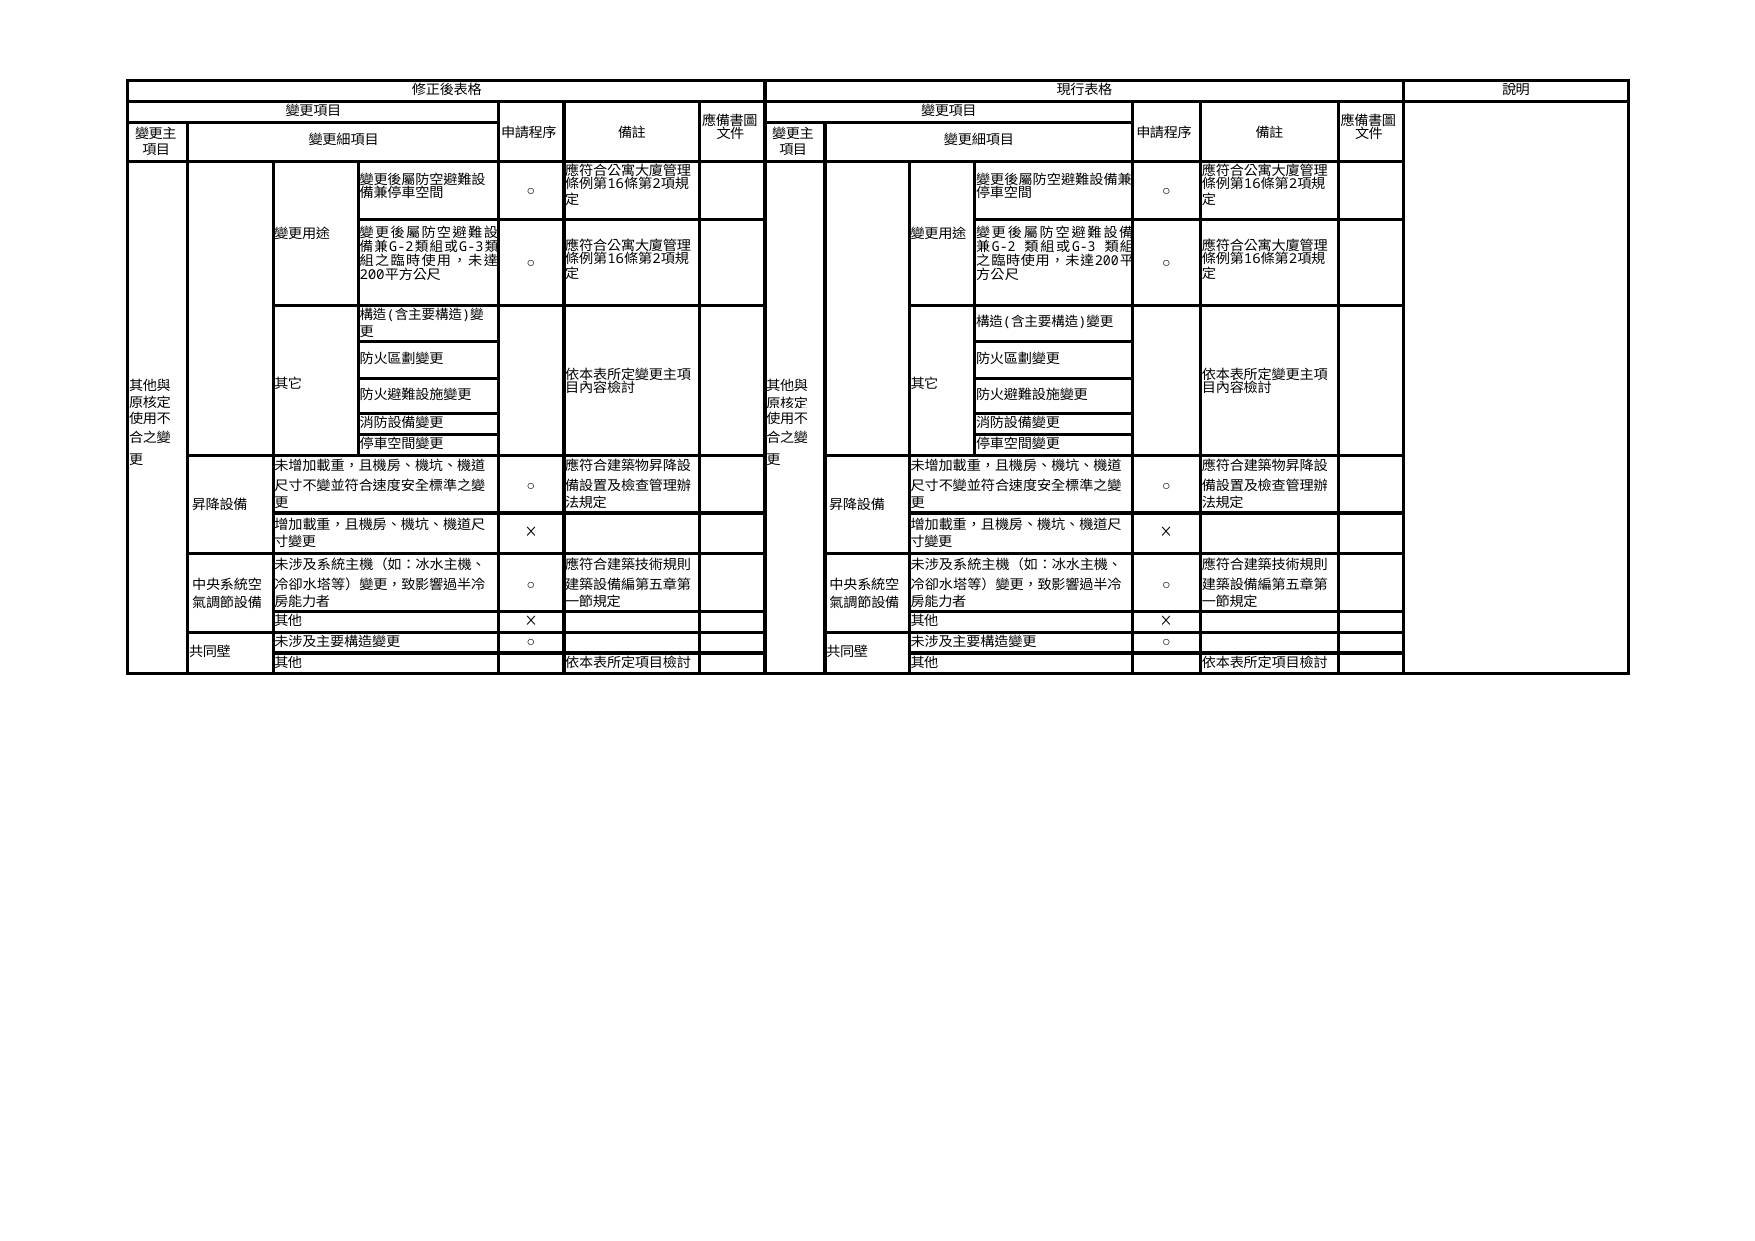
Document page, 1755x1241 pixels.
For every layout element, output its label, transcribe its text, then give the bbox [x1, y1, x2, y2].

table_cell [566, 408, 698, 426]
table_cell 未涉及系統主機（如：冰水主機、 [911, 555, 1131, 573]
table_cell 變更後屬防空避難設備兼停車空間 [360, 163, 497, 217]
table_cell [1134, 655, 1199, 672]
table_cell [129, 610, 186, 672]
table_cell 變更後屬防空避難設備兼停車空間 [976, 163, 1131, 217]
table_cell 使用不 [767, 408, 823, 426]
table_cell 構造(含主要構造)變 [360, 307, 497, 323]
table_cell [1202, 444, 1337, 453]
table_cell 共同壁 [827, 634, 908, 672]
table_cell 依本表所定變更主項目內容檢討 [566, 340, 698, 407]
table_cell 共同壁 [189, 634, 272, 672]
table_cell [1340, 457, 1402, 511]
table_cell 變更項目 [767, 103, 1131, 121]
table_cell 其它 [911, 340, 973, 407]
table_cell 消防設備變更 [976, 415, 1131, 433]
table_cell 應備書圖文件 [1340, 103, 1402, 159]
table_cell 應備書圖文件 [701, 103, 763, 159]
table_cell 更 [275, 493, 497, 511]
table_cell 備註 [566, 103, 698, 159]
table_cell [701, 307, 763, 453]
table_cell ○ [1134, 474, 1199, 493]
table_cell [1340, 555, 1402, 610]
table_cell [129, 511, 186, 552]
table_cell ○ [500, 474, 562, 493]
table_cell [1202, 323, 1337, 340]
table_cell [827, 457, 908, 474]
table_cell 其他 [911, 655, 1131, 672]
table_cell [1340, 634, 1402, 651]
table_cell ○ [1134, 573, 1199, 592]
table_cell [767, 552, 823, 573]
table_cell [1340, 307, 1402, 453]
table_header 修正後表格 [129, 82, 763, 100]
table_cell [767, 163, 823, 217]
table_cell [911, 307, 973, 323]
table_cell [566, 613, 698, 631]
table_cell 冷卻水塔等）變更，致影響過半冷 [275, 573, 497, 592]
table_cell [767, 573, 823, 592]
table_cell [767, 304, 823, 323]
table_cell 依本表所定項目檢討 [1202, 655, 1337, 672]
table_header 現行表格 [767, 82, 1402, 100]
table_cell [566, 323, 698, 340]
table_cell 應符合公寓大廈管理條例第16條第2項規 定 [1202, 163, 1337, 217]
table_cell [827, 610, 908, 631]
table_cell 應符合建築物昇降設 [566, 457, 698, 474]
table_cell [275, 323, 357, 340]
table_cell [1202, 634, 1337, 651]
table_cell 停車空間變更 [360, 436, 497, 453]
table_cell [275, 163, 357, 217]
table_cell 房能力者 [275, 592, 497, 610]
table_cell 其他與 原核定 [767, 340, 823, 407]
table_cell 備設置及檢查管理辦 [566, 474, 698, 493]
table_cell 其他 [275, 655, 497, 672]
table_cell 其它 [275, 340, 357, 407]
table_cell 變更主 項目 [129, 124, 186, 159]
table_cell 變更主 項目 [767, 124, 823, 159]
table_cell 增加載重，且機房、機坑、機道尺 寸變更 [275, 515, 497, 552]
table_cell 依本表所定項目檢討 [566, 655, 698, 672]
table_cell 增加載重，且機房、機坑、機道尺 寸變更 [911, 515, 1131, 552]
table_cell 法規定 [566, 493, 698, 511]
table_cell 房能力者 [911, 592, 1131, 610]
table_cell 依本表所定變更主項目內容檢討 [1202, 340, 1337, 407]
table_cell [129, 552, 186, 573]
table_cell [275, 307, 357, 323]
table_cell ╳ [1134, 613, 1199, 631]
table_cell 其他 [275, 613, 497, 631]
table_cell 變更後屬防空避難設備兼G-2 類組或G-3 類組之臨時使用，未達200平方公尺 [976, 221, 1131, 304]
table_cell 未涉及主要構造變更 [275, 634, 497, 651]
table_cell [701, 515, 763, 552]
table_cell [1134, 555, 1199, 573]
table_cell [767, 218, 823, 304]
table_cell 應符合建築技術規則 [566, 555, 698, 573]
table_cell [827, 163, 908, 453]
table_cell [827, 511, 908, 552]
table_cell 防火避難設施變更 [360, 380, 497, 412]
table_cell 更 [129, 444, 186, 474]
table_cell 更 [767, 444, 823, 474]
table_cell ○ [1134, 163, 1199, 217]
table_cell [701, 457, 763, 511]
table_cell 更 [360, 323, 497, 340]
table_cell [566, 426, 698, 444]
table_cell ╳ [500, 613, 562, 631]
table_cell ○ [500, 573, 562, 592]
table_header 說明 [1405, 82, 1627, 100]
table_cell [701, 555, 763, 610]
table_cell 氣調節設備 [827, 592, 908, 610]
table_cell 停車空間變更 [976, 436, 1131, 453]
table_cell [275, 408, 357, 426]
table_cell 變更後屬防空避難設備兼G-2類組或G-3類組之臨時使用，未達 200平方公尺 [360, 221, 497, 304]
table_cell 尺寸不變並符合速度安全標準之變 [911, 474, 1131, 493]
table_cell 一節規定 [566, 592, 698, 610]
table_cell [500, 555, 562, 573]
table_cell [701, 655, 763, 672]
table_cell [1340, 655, 1402, 672]
table_cell [129, 573, 186, 592]
table_cell [189, 610, 272, 631]
table_cell [701, 613, 763, 631]
table_cell [500, 307, 562, 453]
table_cell 昇降設備 [189, 493, 272, 511]
table_cell 備註 [1202, 103, 1337, 159]
table_cell [767, 511, 823, 552]
table_cell [189, 163, 272, 453]
table_cell 其他與 原核定 [129, 340, 186, 407]
table_cell ○ [500, 221, 562, 304]
table_cell [827, 555, 908, 573]
table_cell 未涉及主要構造變更 [911, 634, 1131, 651]
table_cell [767, 592, 823, 610]
table_cell 防火避難設施變更 [976, 380, 1131, 412]
table_cell [1340, 613, 1402, 631]
table_cell 防火區劃變更 [976, 343, 1131, 377]
table_cell [1134, 493, 1199, 511]
table_cell ○ [1134, 221, 1199, 304]
table_cell ○ [1134, 634, 1199, 651]
table_cell 未增加載重，且機房、機坑、機道 [275, 457, 497, 474]
table_cell 尺寸不變並符合速度安全標準之變 [275, 474, 497, 493]
table_cell 合之變 [767, 426, 823, 444]
table_cell [189, 555, 272, 573]
table_cell 備設置及檢查管理辦 [1202, 474, 1337, 493]
table_cell [129, 592, 186, 610]
table_cell [911, 323, 973, 340]
table_cell [129, 163, 186, 217]
table_cell [500, 655, 562, 672]
table_cell [189, 511, 272, 552]
table_cell 應符合公寓大廈管理條例第16條第2項規定 [1202, 221, 1337, 304]
table_cell 消防設備變更 [360, 415, 497, 433]
table_cell [129, 218, 186, 304]
table_cell [129, 323, 186, 340]
table_cell 申請程序 [1134, 103, 1199, 159]
table_cell [1202, 426, 1337, 444]
table_cell [1202, 515, 1337, 552]
table_cell 建築設備編第五章第 [566, 573, 698, 592]
table_cell 昇降設備 [827, 493, 908, 511]
table_cell 建築設備編第五章第 [1202, 573, 1337, 592]
table_cell [701, 163, 763, 217]
table_cell [701, 634, 763, 651]
table_cell 中央系統空 [189, 573, 272, 592]
table_cell [1134, 307, 1199, 453]
table_cell [1202, 613, 1337, 631]
table_cell 變更用途 [275, 218, 357, 304]
table_cell [189, 474, 272, 493]
table_cell [911, 444, 973, 453]
table_cell ○ [500, 163, 562, 217]
table_cell [911, 426, 973, 444]
table_cell [1134, 592, 1199, 610]
table_cell 應符合公寓大廈管理條例第16條第2項規 定 [566, 163, 698, 217]
table_cell [1202, 408, 1337, 426]
table_cell 一節規定 [1202, 592, 1337, 610]
table_cell 未增加載重，且機房、機坑、機道 [911, 457, 1131, 474]
table_cell 其他 [911, 613, 1131, 631]
table_cell ○ [500, 634, 562, 651]
table_cell [767, 323, 823, 340]
table_cell [500, 457, 562, 474]
table_cell 變更細項目 [827, 124, 1131, 159]
table_cell [767, 474, 823, 493]
table_cell 構造(含主要構造)變更 [976, 307, 1131, 340]
table_cell [1134, 457, 1199, 474]
table_cell 變更用途 [911, 218, 973, 304]
table_cell [827, 474, 908, 493]
table_cell [1405, 103, 1627, 672]
table_cell [500, 592, 562, 610]
table_cell 申請程序 [500, 103, 562, 159]
table_cell [1202, 307, 1337, 323]
table_cell [275, 444, 357, 453]
table_cell [129, 304, 186, 323]
table_cell [275, 426, 357, 444]
table_cell 中央系統空 [827, 573, 908, 592]
table_cell [189, 457, 272, 474]
table_cell [500, 493, 562, 511]
table_cell [129, 493, 186, 511]
table_cell [566, 515, 698, 552]
table_cell 法規定 [1202, 493, 1337, 511]
table_cell 應符合公寓大廈管理條例第16條第2項規定 [566, 221, 698, 304]
table_cell 未涉及系統主機（如：冰水主機、 [275, 555, 497, 573]
table_cell [1340, 163, 1402, 217]
table_cell 防火區劃變更 [360, 343, 497, 377]
table_cell 合之變 [129, 426, 186, 444]
table_cell 更 [911, 493, 1131, 511]
table_cell [911, 408, 973, 426]
table_cell [1340, 221, 1402, 304]
table_cell [767, 610, 823, 672]
table_cell [566, 307, 698, 323]
table_cell 氣調節設備 [189, 592, 272, 610]
table_cell [1340, 515, 1402, 552]
table_cell ╳ [1134, 515, 1199, 552]
table_cell 變更細項目 [189, 124, 497, 159]
table_cell 變更項目 [129, 103, 497, 121]
table_cell 使用不 [129, 408, 186, 426]
table_cell [701, 221, 763, 304]
table_cell ╳ [500, 515, 562, 552]
table_cell 應符合建築物昇降設 [1202, 457, 1337, 474]
table_cell 冷卻水塔等）變更，致影響過半冷 [911, 573, 1131, 592]
table_cell [767, 493, 823, 511]
table_cell [129, 474, 186, 493]
table_cell 應符合建築技術規則 [1202, 555, 1337, 573]
table_cell [911, 163, 973, 217]
table_cell [566, 634, 698, 651]
table_cell [566, 444, 698, 453]
